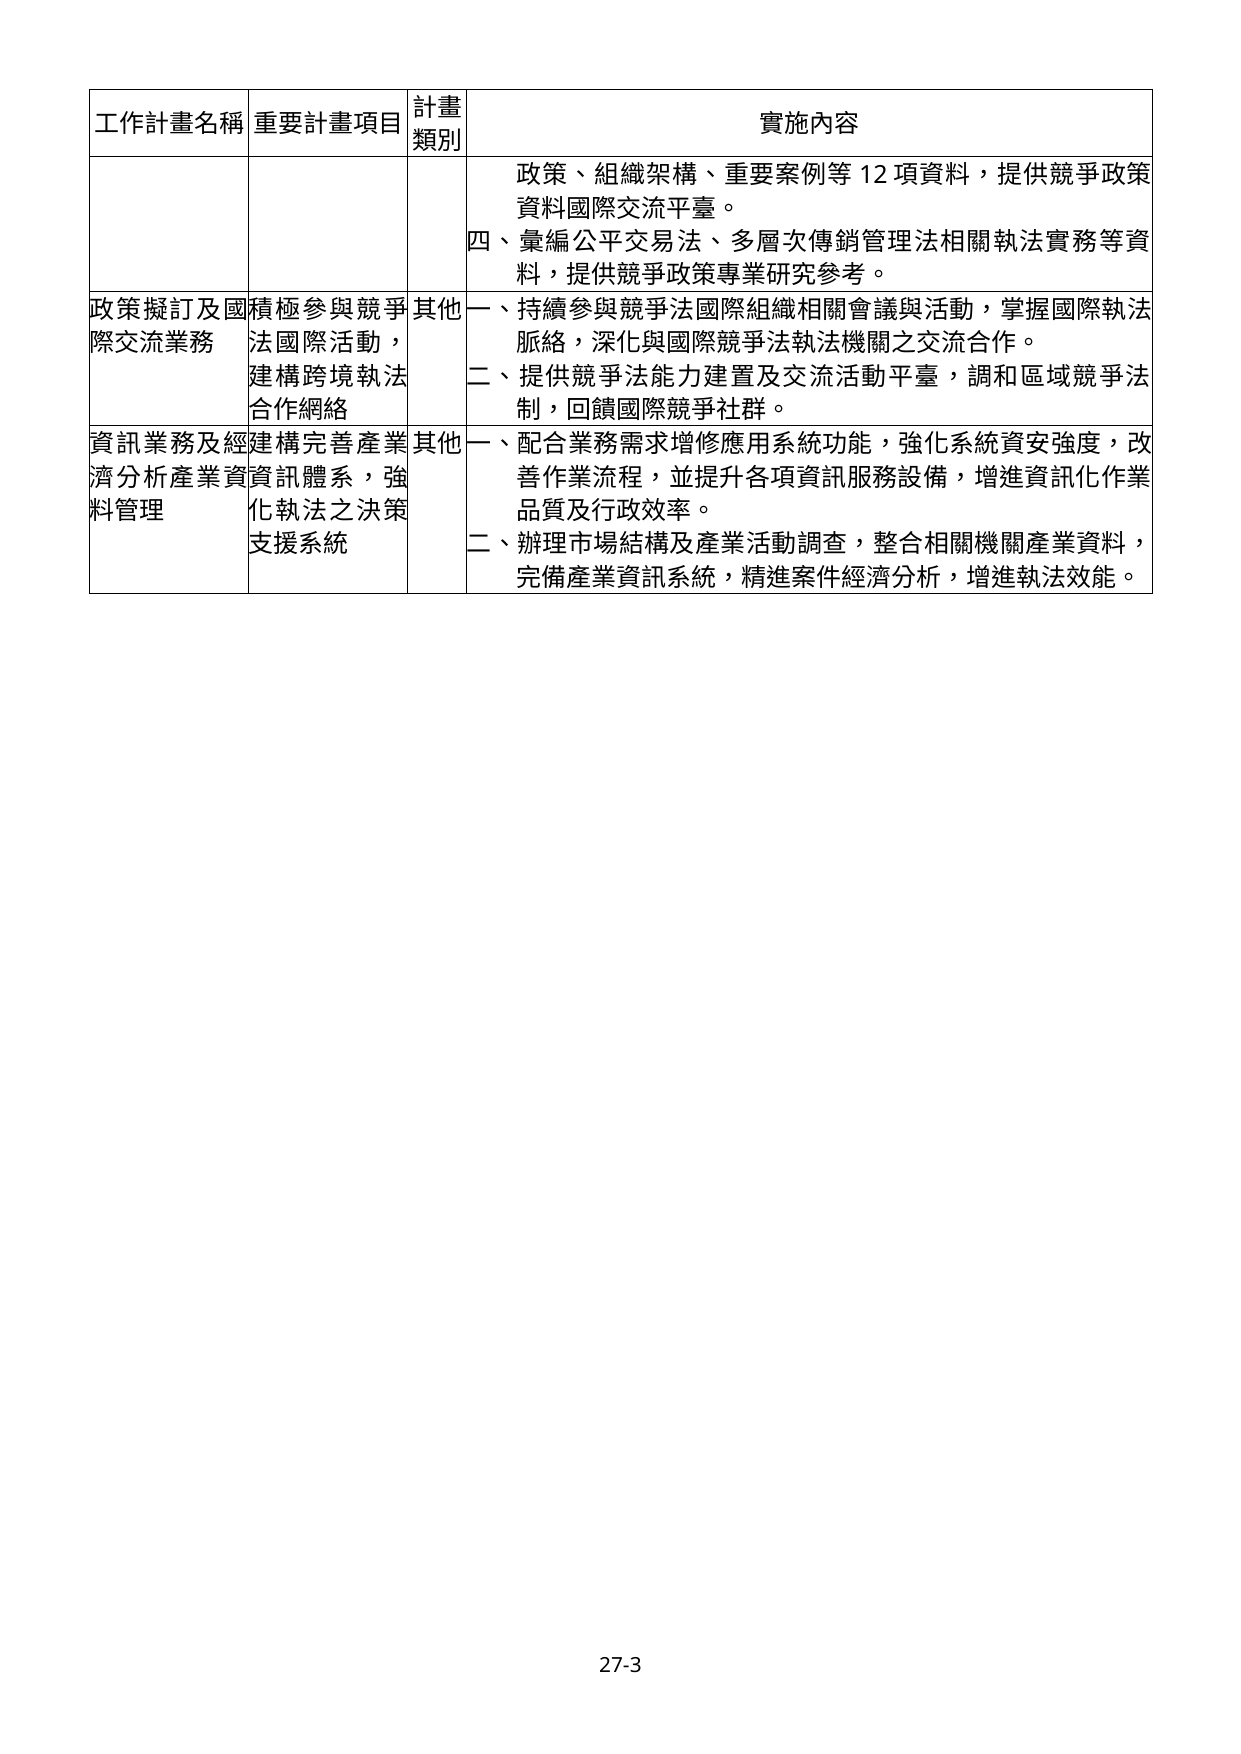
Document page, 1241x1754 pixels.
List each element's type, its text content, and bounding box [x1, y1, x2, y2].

table_cell 一、配合業務需求增修應用系統功能，強化系統資安強度，改善作業流程，並提升各項資訊服務設備，增進資訊化作業品質及行政效率。 二、辦理市場結構及產業活動調查，整合相關機關產業資料，完備產業資訊系統，精進案件經濟分析，增進執法效能。 [467, 426, 1152, 593]
table_cell 建構完善產業資訊體系，強化執法之決策支援系統 [249, 426, 407, 593]
table_cell 政策、組織架構、重要案例等12項資料，提供競爭政策資料國際交流平臺。 四、彙編公平交易法、多層次傳銷管理法相關執法實務等資料，提供競爭政策專業研究參考。 [467, 157, 1152, 291]
table_cell [249, 157, 407, 291]
table_cell 其他 [408, 292, 466, 425]
table_cell 資訊業務及經濟分析產業資料管理 [90, 426, 248, 593]
table_cell 積極參與競爭法國際活動，建構跨境執法合作網絡 [249, 292, 407, 425]
table_header 計畫類別 [408, 90, 466, 156]
table_header 重要計畫項目 [249, 90, 407, 156]
table_cell 政策擬訂及國際交流業務 [90, 292, 248, 425]
table_cell 其他 [408, 426, 466, 593]
table_cell [408, 157, 466, 291]
table_cell 一、持續參與競爭法國際組織相關會議與活動，掌握國際執法脈絡，深化與國際競爭法執法機關之交流合作。 二、提供競爭法能力建置及交流活動平臺，調和區域競爭法制，回饋國際競爭社群。 [467, 292, 1152, 425]
table_header 工作計畫名稱 [90, 90, 248, 156]
table_header 實施內容 [467, 90, 1152, 156]
